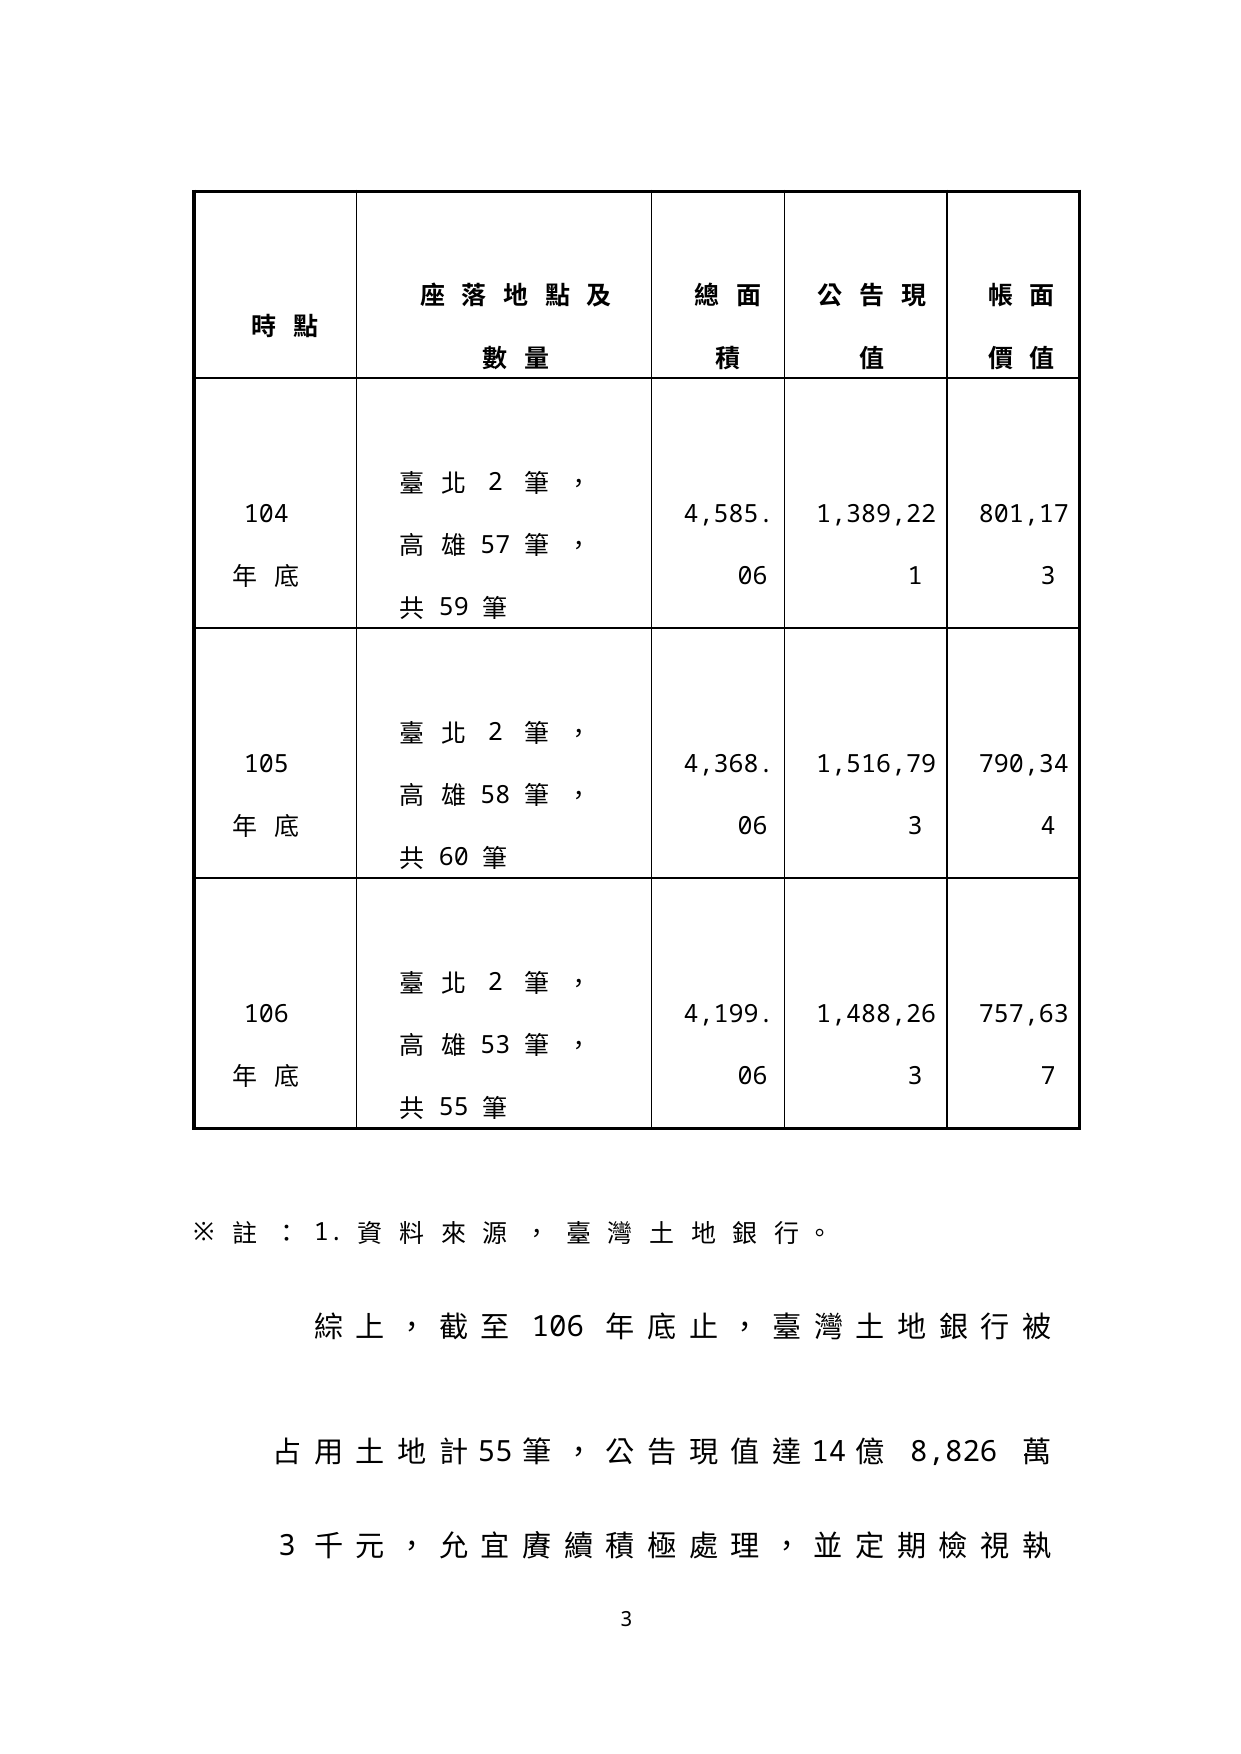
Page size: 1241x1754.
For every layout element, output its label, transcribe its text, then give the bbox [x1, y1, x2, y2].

table_cell 106年底 [196, 879, 356, 1127]
table_header 總面積 [652, 193, 784, 377]
table_cell 1,488,263 [785, 879, 946, 1127]
table_cell 104年底 [196, 379, 356, 627]
text ※註：1.資料來源，臺灣土地銀行。 [183, 1189, 1058, 1252]
table_header 座落地點及數量 [357, 193, 651, 377]
table_cell 4,585.06 [652, 379, 784, 627]
table_header 公告現值 [785, 193, 946, 377]
table_cell 4,199.06 [652, 879, 784, 1127]
table_cell 801,173 [948, 379, 1078, 627]
table_cell 1,389,221 [785, 379, 946, 627]
table_cell 757,637 [948, 879, 1078, 1127]
table_cell 臺北2筆，高雄53筆，共55筆 [357, 879, 651, 1127]
table_cell 臺北2筆，高雄58筆，共60筆 [357, 629, 651, 877]
table_cell 790,344 [948, 629, 1078, 877]
table_cell 4,368.06 [652, 629, 784, 877]
table_cell 臺北2筆，高雄57筆，共59筆 [357, 379, 651, 627]
table_header 帳面價值 [948, 193, 1078, 377]
table_header 時點 [196, 193, 356, 377]
table_cell 1,516,793 [785, 629, 946, 877]
text 綜上，截至106年底止，臺灣土地銀行被占用土地計55筆，公告現值達14億8,826萬3千元，允宜賡續積極處理，並定期檢視執 [242, 1252, 1058, 1564]
table_cell 105年底 [196, 629, 356, 877]
